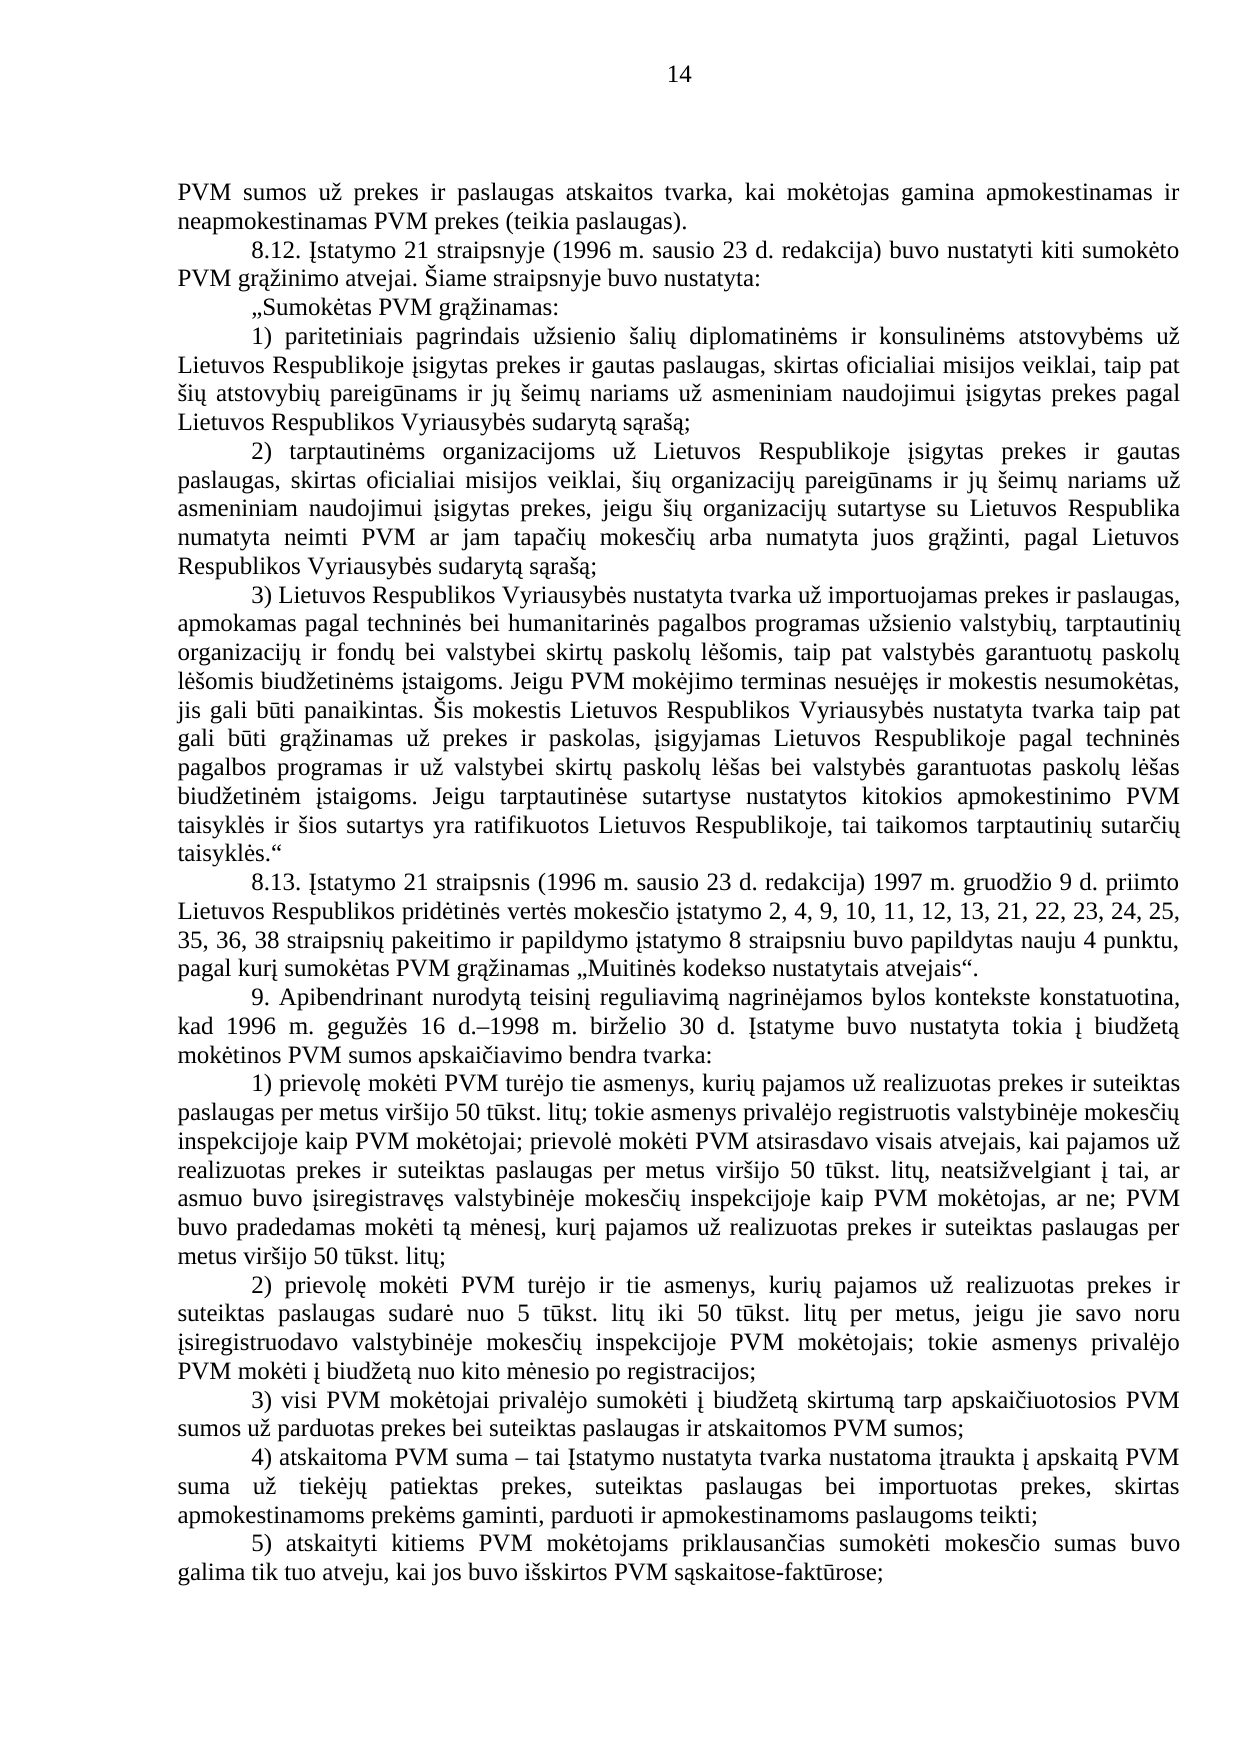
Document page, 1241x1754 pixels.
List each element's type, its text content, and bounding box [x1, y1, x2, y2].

text 4) atskaitoma PVM suma – tai Įstatymo nustatyta tvarka nustatoma įtraukta į apskaitą PVM suma už tiekėjų patiektas prekes, suteiktas paslaugas bei importuotas prekes, skirtas apmokestinamoms prekėms gaminti, parduoti ir apmokestinamoms paslaugoms teikti; [177, 1442, 1181, 1528]
text 5) atskaityti kitiems PVM mokėtojams priklausančias sumokėti mokesčio sumas buvo galima tik tuo atveju, kai jos buvo išskirtos PVM sąskaitose-faktūrose; [177, 1528, 1181, 1586]
text 1) paritetiniais pagrindais užsienio šalių diplomatinėms ir konsulinėms atstovybėms už Lietuvos Respublikoje įsigytas prekes ir gautas paslaugas, skirtas oficialiai misijos veiklai, taip pat šių atstovybių pareigūnams ir jų šeimų nariams už asmeniniam naudojimui įsigytas prekes pagal Lietuvos Respublikos Vyriausybės sudarytą sąrašą; [177, 321, 1181, 436]
text 8.13. Įstatymo 21 straipsnis (1996 m. sausio 23 d. redakcija) 1997 m. gruodžio 9 d. priimto Lietuvos Respublikos pridėtinės vertės mokesčio įstatymo 2, 4, 9, 10, 11, 12, 13, 21, 22, 23, 24, 25, 35, 36, 38 straipsnių pakeitimo ir papildymo įstatymo 8 straipsniu buvo papildytas nauju 4 punktu, pagal kurį sumokėtas PVM grąžinamas „Muitinės kodekso nustatytais atvejais“. [177, 867, 1181, 982]
text 8.12. Įstatymo 21 straipsnyje (1996 m. sausio 23 d. redakcija) buvo nustatyti kiti sumokėto PVM grąžinimo atvejai. Šiame straipsnyje buvo nustatyta: [177, 235, 1181, 292]
text 2) prievolę mokėti PVM turėjo ir tie asmenys, kurių pajamos už realizuotas prekes ir suteiktas paslaugas sudarė nuo 5 tūkst. litų iki 50 tūkst. litų per metus, jeigu jie savo noru įsiregistruodavo valstybinėje mokesčių inspekcijoje PVM mokėtojais; tokie asmenys privalėjo PVM mokėti į biudžetą nuo kito mėnesio po registracijos; [177, 1270, 1181, 1385]
text 2) tarptautinėms organizacijoms už Lietuvos Respublikoje įsigytas prekes ir gautas paslaugas, skirtas oficialiai misijos veiklai, šių organizacijų pareigūnams ir jų šeimų nariams už asmeniniam naudojimui įsigytas prekes, jeigu šių organizacijų sutartyse su Lietuvos Respublika numatyta neimti PVM ar jam tapačių mokesčių arba numatyta juos grąžinti, pagal Lietuvos Respublikos Vyriausybės sudarytą sąrašą; [177, 436, 1181, 580]
text 1) prievolę mokėti PVM turėjo tie asmenys, kurių pajamos už realizuotas prekes ir suteiktas paslaugas per metus viršijo 50 tūkst. litų; tokie asmenys privalėjo registruotis valstybinėje mokesčių inspekcijoje kaip PVM mokėtojai; prievolė mokėti PVM atsirasdavo visais atvejais, kai pajamos už realizuotas prekes ir suteiktas paslaugas per metus viršijo 50 tūkst. litų, neatsižvelgiant į tai, ar asmuo buvo įsiregistravęs valstybinėje mokesčių inspekcijoje kaip PVM mokėtojas, ar ne; PVM buvo pradedamas mokėti tą mėnesį, kurį pajamos už realizuotas prekes ir suteiktas paslaugas per metus viršijo 50 tūkst. litų; [177, 1068, 1181, 1270]
text 3) visi PVM mokėtojai privalėjo sumokėti į biudžetą skirtumą tarp apskaičiuotosios PVM sumos už parduotas prekes bei suteiktas paslaugas ir atskaitomos PVM sumos; [177, 1385, 1181, 1442]
text PVM sumos už prekes ir paslaugas atskaitos tvarka, kai mokėtojas gamina apmokestinamas ir neapmokestinamas PVM prekes (teikia paslaugas). [177, 177, 1181, 235]
text „Sumokėtas PVM grąžinamas: [177, 292, 1181, 321]
text 9. Apibendrinant nurodytą teisinį reguliavimą nagrinėjamos bylos kontekste konstatuotina, kad 1996 m. gegužės 16 d.–1998 m. birželio 30 d. Įstatyme buvo nustatyta tokia į biudžetą mokėtinos PVM sumos apskaičiavimo bendra tvarka: [177, 982, 1181, 1068]
text 3) Lietuvos Respublikos Vyriausybės nustatyta tvarka už importuojamas prekes ir paslaugas, apmokamas pagal techninės bei humanitarinės pagalbos programas užsienio valstybių, tarptautinių organizacijų ir fondų bei valstybei skirtų paskolų lėšomis, taip pat valstybės garantuotų paskolų lėšomis biudžetinėms įstaigoms. Jeigu PVM mokėjimo terminas nesuėjęs ir mokestis nesumokėtas, jis gali būti panaikintas. Šis mokestis Lietuvos Respublikos Vyriausybės nustatyta tvarka taip pat gali būti grąžinamas už prekes ir paskolas, įsigyjamas Lietuvos Respublikoje pagal techninės pagalbos programas ir už valstybei skirtų paskolų lėšas bei valstybės garantuotas paskolų lėšas biudžetinėm įstaigoms. Jeigu tarptautinėse sutartyse nustatytos kitokios apmokestinimo PVM taisyklės ir šios sutartys yra ratifikuotos Lietuvos Respublikoje, tai taikomos tarptautinių sutarčių taisyklės.“ [177, 580, 1181, 867]
